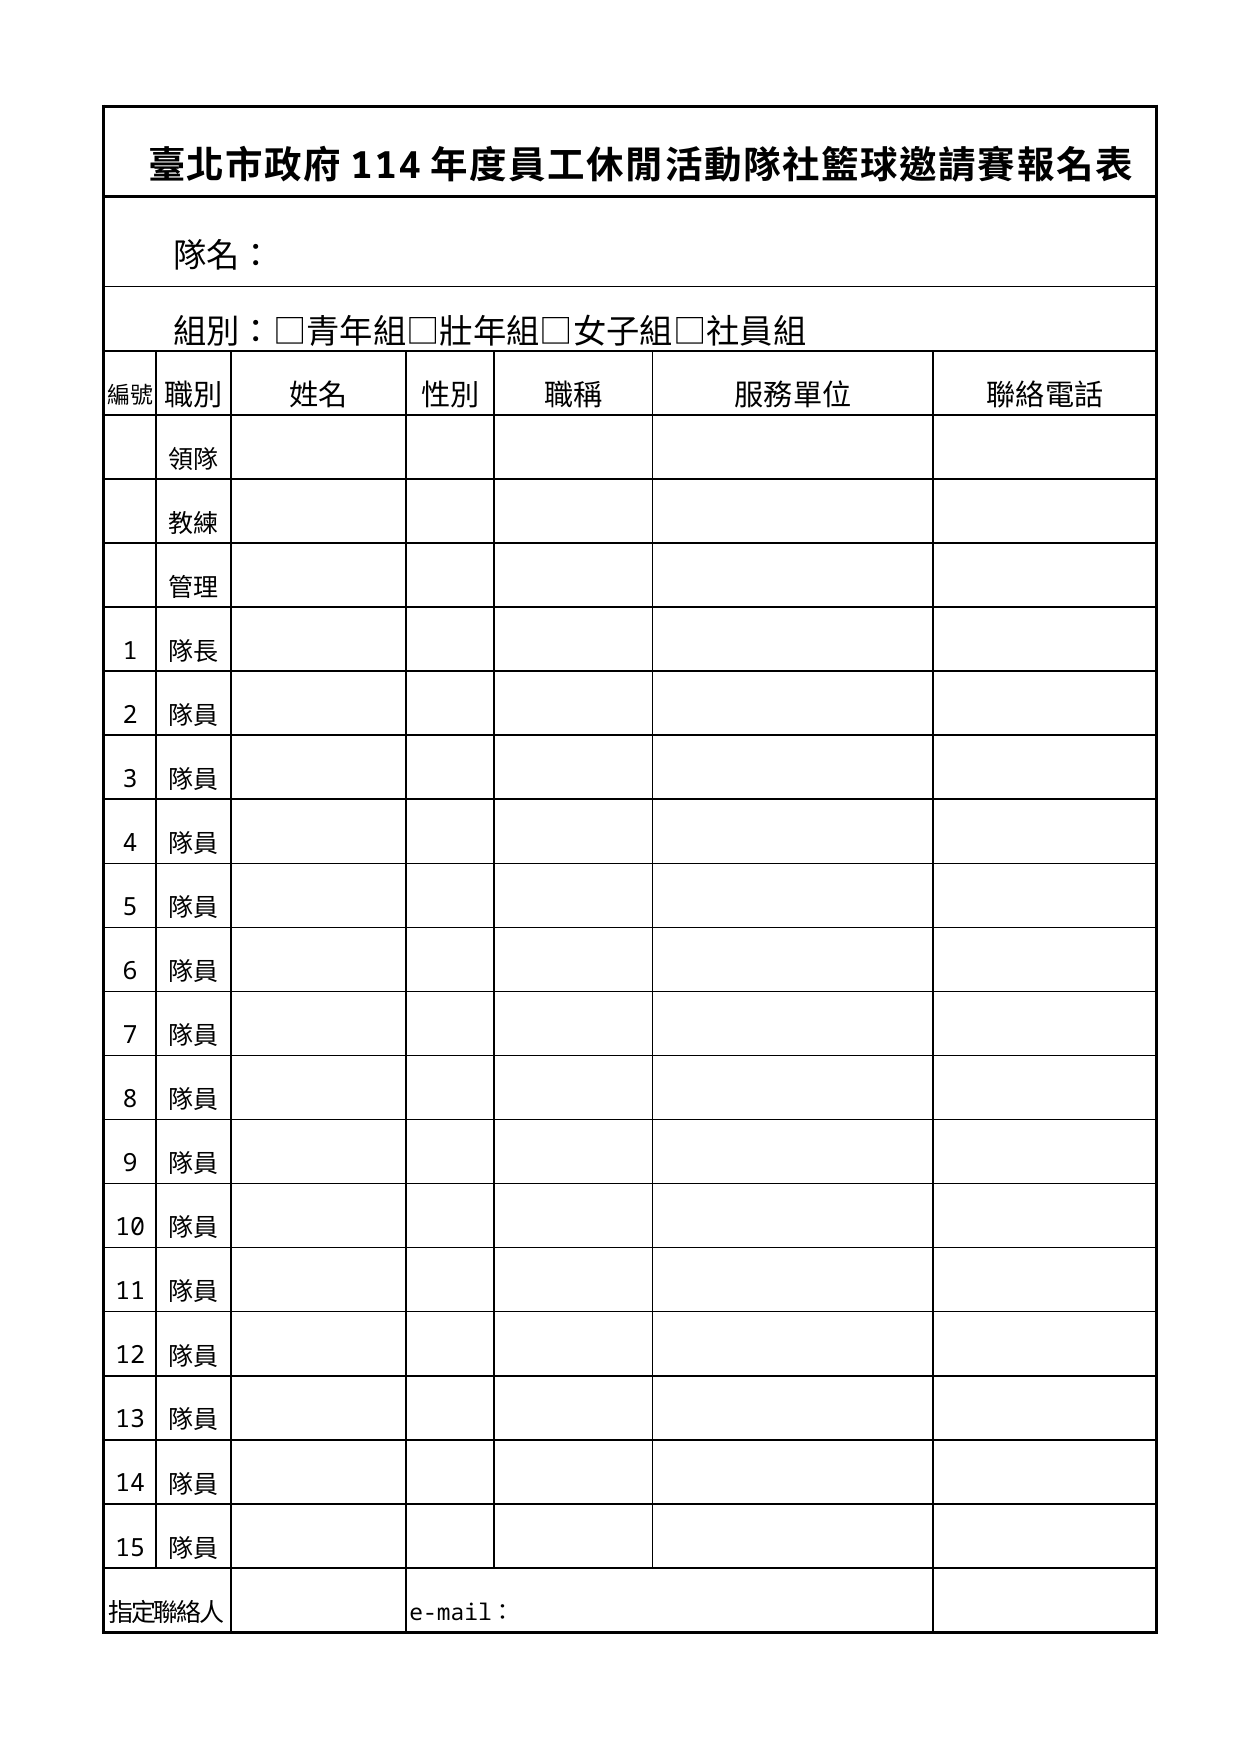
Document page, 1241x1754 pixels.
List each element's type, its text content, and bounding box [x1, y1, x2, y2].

table_cell [105, 544, 155, 606]
table_cell 職別 [157, 352, 230, 414]
table_cell [934, 672, 1155, 734]
table_cell 隊員 [157, 992, 230, 1054]
table_cell [653, 864, 932, 926]
table_cell 6 [105, 928, 155, 991]
table_cell [232, 1120, 405, 1183]
table_cell [653, 1377, 932, 1439]
table_cell [407, 1441, 493, 1503]
table_cell [495, 800, 652, 862]
table_cell [407, 1377, 493, 1439]
table_cell [407, 1184, 493, 1247]
table_cell [495, 864, 652, 926]
table_cell 隊員 [157, 1248, 230, 1311]
table_cell 2 [105, 672, 155, 734]
table_cell 10 [105, 1184, 155, 1247]
table_cell [934, 992, 1155, 1054]
table_cell [653, 544, 932, 606]
table_cell [653, 1505, 932, 1567]
table_cell [934, 416, 1155, 478]
table_cell [495, 928, 652, 991]
table_cell 隊員 [157, 1184, 230, 1247]
table_cell [934, 736, 1155, 798]
table_cell [232, 736, 405, 798]
table_cell [653, 800, 932, 862]
table_cell 3 [105, 736, 155, 798]
table_cell [495, 1312, 652, 1375]
table_cell [495, 544, 652, 606]
table_cell [407, 864, 493, 926]
table_cell 9 [105, 1120, 155, 1183]
table_cell 聯絡電話 [934, 352, 1155, 414]
table_cell [934, 1248, 1155, 1311]
table_cell [232, 1184, 405, 1247]
table_cell 隊員 [157, 1120, 230, 1183]
table_cell [232, 992, 405, 1054]
table_cell [495, 480, 652, 542]
table_cell 編號 [105, 352, 155, 414]
table_cell [105, 416, 155, 478]
table_cell [934, 1312, 1155, 1375]
table_cell 隊長 [157, 608, 230, 670]
table_cell 隊員 [157, 1377, 230, 1439]
table_cell 指定聯絡人 [105, 1569, 230, 1631]
table_cell 隊員 [157, 736, 230, 798]
table_cell 7 [105, 992, 155, 1054]
table_cell [232, 1248, 405, 1311]
table_cell 隊員 [157, 1056, 230, 1119]
table_cell [653, 1441, 932, 1503]
table_cell [495, 992, 652, 1054]
table_cell [232, 1312, 405, 1375]
table_cell 11 [105, 1248, 155, 1311]
table_cell [495, 1120, 652, 1183]
table_cell [934, 1184, 1155, 1247]
table_cell [105, 480, 155, 542]
table_cell 13 [105, 1377, 155, 1439]
table_cell [232, 480, 405, 542]
table_cell [232, 672, 405, 734]
table_cell [934, 1056, 1155, 1119]
table_cell [495, 1377, 652, 1439]
table_cell [407, 1248, 493, 1311]
table_cell [934, 1377, 1155, 1439]
table_cell [934, 1441, 1155, 1503]
table_cell [407, 928, 493, 991]
table_cell [407, 1120, 493, 1183]
table_cell [495, 608, 652, 670]
table_cell [495, 1248, 652, 1311]
table_cell [407, 1312, 493, 1375]
table_cell [653, 1120, 932, 1183]
table_cell 職稱 [495, 352, 652, 414]
table_cell [934, 1120, 1155, 1183]
table_cell [934, 928, 1155, 991]
table_cell 1 [105, 608, 155, 670]
table_cell [653, 416, 932, 478]
table_cell 隊員 [157, 1312, 230, 1375]
table_cell [653, 1056, 932, 1119]
table_cell [495, 1441, 652, 1503]
table_cell [232, 1441, 405, 1503]
table_cell [934, 864, 1155, 926]
table_cell 組別：□青年組□壯年組□女子組□社員組 [105, 287, 1155, 350]
table_cell 隊員 [157, 672, 230, 734]
table_cell 15 [105, 1505, 155, 1567]
table_cell 隊員 [157, 1505, 230, 1567]
table_cell [232, 800, 405, 862]
table_cell [934, 544, 1155, 606]
table_cell 領隊 [157, 416, 230, 478]
table_cell [934, 480, 1155, 542]
table_cell [232, 608, 405, 670]
table_header 臺北市政府114年度員工休閒活動隊社籃球邀請賽報名表 [105, 108, 1155, 195]
table_cell 服務單位 [653, 352, 932, 414]
table_cell [653, 672, 932, 734]
table_cell [495, 1056, 652, 1119]
table_cell 隊員 [157, 1441, 230, 1503]
table_cell [934, 1505, 1155, 1567]
table_cell [653, 992, 932, 1054]
table_cell 教練 [157, 480, 230, 542]
table_cell [407, 736, 493, 798]
table_cell [407, 800, 493, 862]
table_cell 8 [105, 1056, 155, 1119]
table_cell [495, 672, 652, 734]
table_cell 4 [105, 800, 155, 862]
table_cell 姓名 [232, 352, 405, 414]
table_cell [232, 928, 405, 991]
table_cell [407, 480, 493, 542]
table_cell [407, 1505, 493, 1567]
table_cell [653, 928, 932, 991]
table_cell [653, 736, 932, 798]
table_cell [495, 1505, 652, 1567]
table_cell [407, 1056, 493, 1119]
table_cell [653, 1184, 932, 1247]
table_cell 14 [105, 1441, 155, 1503]
table_cell 隊名： [105, 198, 1155, 286]
table_cell [232, 1505, 405, 1567]
table_cell 12 [105, 1312, 155, 1375]
table_cell [232, 544, 405, 606]
table_cell [407, 416, 493, 478]
table_cell [653, 480, 932, 542]
table_cell [232, 1056, 405, 1119]
table_cell 隊員 [157, 864, 230, 926]
table_cell [232, 864, 405, 926]
table_cell [495, 736, 652, 798]
table_cell [232, 416, 405, 478]
table_cell [653, 1312, 932, 1375]
table_cell [232, 1569, 405, 1631]
table_cell 管理 [157, 544, 230, 606]
table_cell [653, 608, 932, 670]
table_cell [934, 1569, 1155, 1631]
table_cell 性別 [407, 352, 493, 414]
table_cell [232, 1377, 405, 1439]
table_cell 隊員 [157, 928, 230, 991]
table_cell 5 [105, 864, 155, 926]
table_cell [934, 608, 1155, 670]
table_cell [495, 416, 652, 478]
table_cell 隊員 [157, 800, 230, 862]
table_cell [407, 544, 493, 606]
table_cell e-mail： [407, 1569, 932, 1631]
table_cell [934, 800, 1155, 862]
table_cell [407, 608, 493, 670]
table_cell [653, 1248, 932, 1311]
table_cell [495, 1184, 652, 1247]
table_cell [407, 672, 493, 734]
table_cell [407, 992, 493, 1054]
